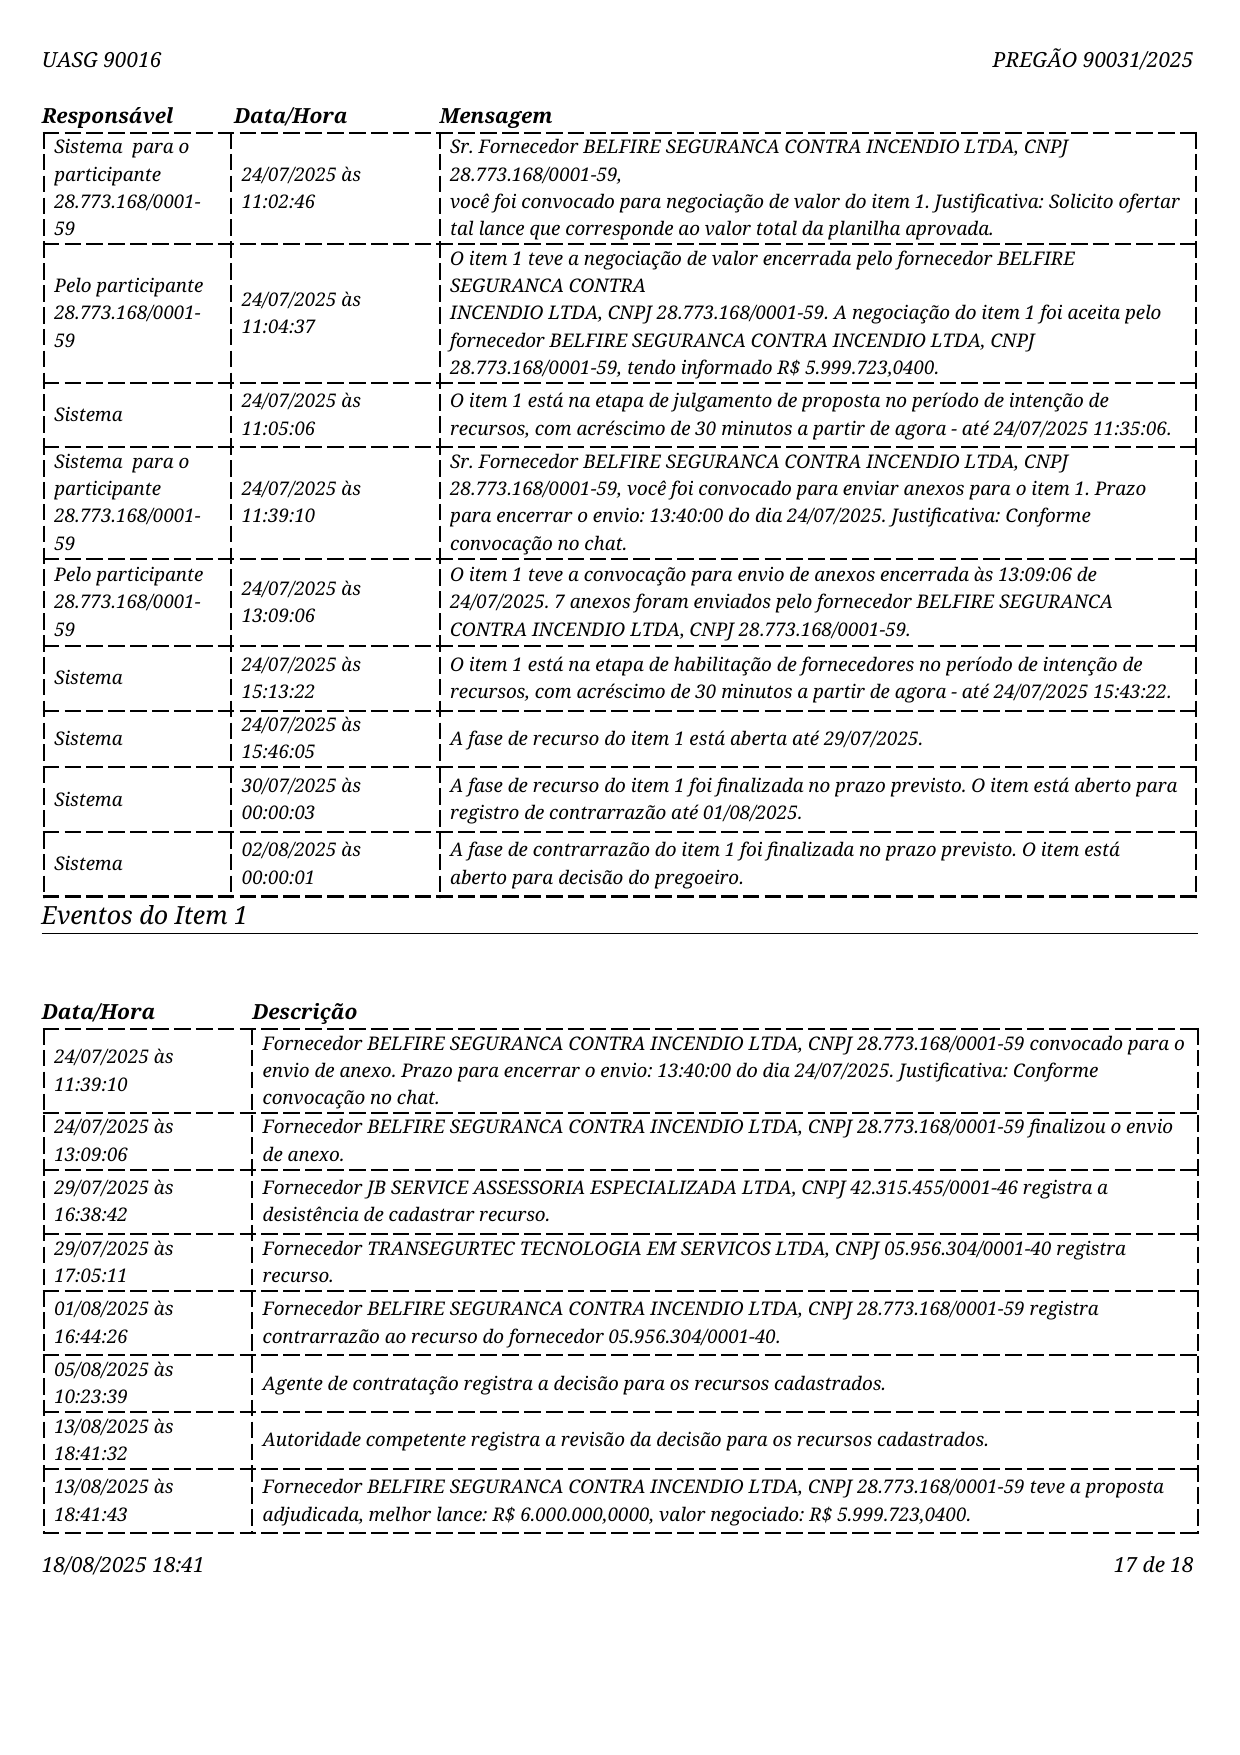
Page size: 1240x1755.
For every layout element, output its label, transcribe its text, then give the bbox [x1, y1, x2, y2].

table_cell 05/08/2025 às 10:23:39 [44, 1354, 252, 1411]
table_cell 13/08/2025 às 18:41:43 [44, 1468, 252, 1532]
table_cell Fornecedor BELFIRE SEGURANCA CONTRA INCENDIO LTDA, CNPJ 28.773.168/0001-59 finalizou o envio de anexo. [252, 1112, 1198, 1168]
table_cell A fase de recurso do item 1 foi finalizada no prazo previsto. O item está aberto para registro de contrarrazão até 01/08/2025. [440, 766, 1196, 831]
table_cell Pelo participante 28.773.168/0001-59 [44, 558, 231, 645]
table_cell 24/07/2025 às 13:09:06 [44, 1112, 252, 1168]
table_cell A fase de contrarrazão do item 1 foi finalizada no prazo previsto. O item está aberto para decisão do pregoeiro. [440, 831, 1196, 895]
table_cell Sistema [44, 645, 231, 709]
table_cell Fornecedor TRANSEGURTEC TECNOLOGIA EM SERVICOS LTDA, CNPJ 05.956.304/0001-40 registra recurso. [252, 1233, 1198, 1290]
table_cell 24/07/2025 às 11:04:37 [231, 243, 439, 382]
table_cell O item 1 está na etapa de habilitação de fornecedores no período de intenção de recursos, com acréscimo de 30 minutos a partir de agora - até 24/07/2025 15:43:22. [440, 645, 1196, 709]
table_cell 29/07/2025 às 17:05:11 [44, 1233, 252, 1290]
table_cell 01/08/2025 às 16:44:26 [44, 1290, 252, 1354]
table_cell 29/07/2025 às 16:38:42 [44, 1169, 252, 1233]
table_cell 30/07/2025 às 00:00:03 [231, 766, 439, 831]
table_cell 24/07/2025 às 13:09:06 [231, 558, 439, 645]
table_cell Sistema para o participante 28.773.168/0001-59 [44, 446, 231, 557]
table_cell 02/08/2025 às 00:00:01 [231, 831, 439, 895]
table_cell 24/07/2025 às 11:05:06 [231, 382, 439, 446]
table_cell O item 1 está na etapa de julgamento de proposta no período de intenção de recursos, com acréscimo de 30 minutos a partir de agora - até 24/07/2025 11:35:06. [440, 382, 1196, 446]
table_cell Fornecedor BELFIRE SEGURANCA CONTRA INCENDIO LTDA, CNPJ 28.773.168/0001-59 teve a proposta adjudicada, melhor lance: R$ 6.000.000,0000, valor negociado: R$ 5.999.723,0400. [252, 1468, 1198, 1532]
table_cell 13/08/2025 às 18:41:32 [44, 1411, 252, 1468]
table_cell Agente de contratação registra a decisão para os recursos cadastrados. [252, 1354, 1198, 1411]
table_cell Fornecedor JB SERVICE ASSESSORIA ESPECIALIZADA LTDA, CNPJ 42.315.455/0001-46 registra a desistência de cadastrar recurso. [252, 1169, 1198, 1233]
text Responsável Data/Hora Mensagem [42, 101, 1196, 129]
text Data/Hora Descrição [42, 997, 1196, 1026]
table_cell 24/07/2025 às 15:46:05 [231, 710, 439, 766]
table_header Sistema para o participante 28.773.168/0001-59 [44, 132, 231, 243]
table_header 24/07/2025 às 11:02:46 [231, 132, 439, 243]
subtitle Eventos do Item 1 [41, 897, 1196, 931]
table_cell O item 1 teve a negociação de valor encerrada pelo fornecedor BELFIRE SEGURANCA CONTRA INCENDIO LTDA, CNPJ 28.773.168/0001-59. A negociação do item 1 foi aceita pelo fornecedor BELFIRE SEGURANCA CONTRA INCENDIO LTDA, CNPJ 28.773.168/0001-59, tendo informado R$ 5.999.723,0400. [440, 243, 1196, 382]
table_cell Sistema [44, 710, 231, 766]
table_header Fornecedor BELFIRE SEGURANCA CONTRA INCENDIO LTDA, CNPJ 28.773.168/0001-59 convocado para o envio de anexo. Prazo para encerrar o envio: 13:40:00 do dia 24/07/2025. Justificativa: Conforme convocação no chat. [252, 1028, 1198, 1112]
table_cell Autoridade competente registra a revisão da decisão para os recursos cadastrados. [252, 1411, 1198, 1468]
table_cell 24/07/2025 às 11:39:10 [231, 446, 439, 557]
table_cell Sistema [44, 766, 231, 831]
table_cell Fornecedor BELFIRE SEGURANCA CONTRA INCENDIO LTDA, CNPJ 28.773.168/0001-59 registra contrarrazão ao recurso do fornecedor 05.956.304/0001-40. [252, 1290, 1198, 1354]
table_cell 24/07/2025 às 15:13:22 [231, 645, 439, 709]
table_cell Sr. Fornecedor BELFIRE SEGURANCA CONTRA INCENDIO LTDA, CNPJ 28.773.168/0001-59, você foi convocado para enviar anexos para o item 1. Prazo para encerrar o envio: 13:40:00 do dia 24/07/2025. Justificativa: Conforme convocação no chat. [440, 446, 1196, 557]
table_header 24/07/2025 às 11:39:10 [44, 1028, 252, 1112]
table_cell Sistema [44, 382, 231, 446]
table_cell O item 1 teve a convocação para envio de anexos encerrada às 13:09:06 de 24/07/2025. 7 anexos foram enviados pelo fornecedor BELFIRE SEGURANCA CONTRA INCENDIO LTDA, CNPJ 28.773.168/0001-59. [440, 558, 1196, 645]
table_cell A fase de recurso do item 1 está aberta até 29/07/2025. [440, 710, 1196, 766]
table_header Sr. Fornecedor BELFIRE SEGURANCA CONTRA INCENDIO LTDA, CNPJ 28.773.168/0001-59, você foi convocado para negociação de valor do item 1. Justificativa: Solicito ofertar tal lance que corresponde ao valor total da planilha aprovada. [440, 132, 1196, 243]
table_cell Sistema [44, 831, 231, 895]
table_cell Pelo participante 28.773.168/0001-59 [44, 243, 231, 382]
